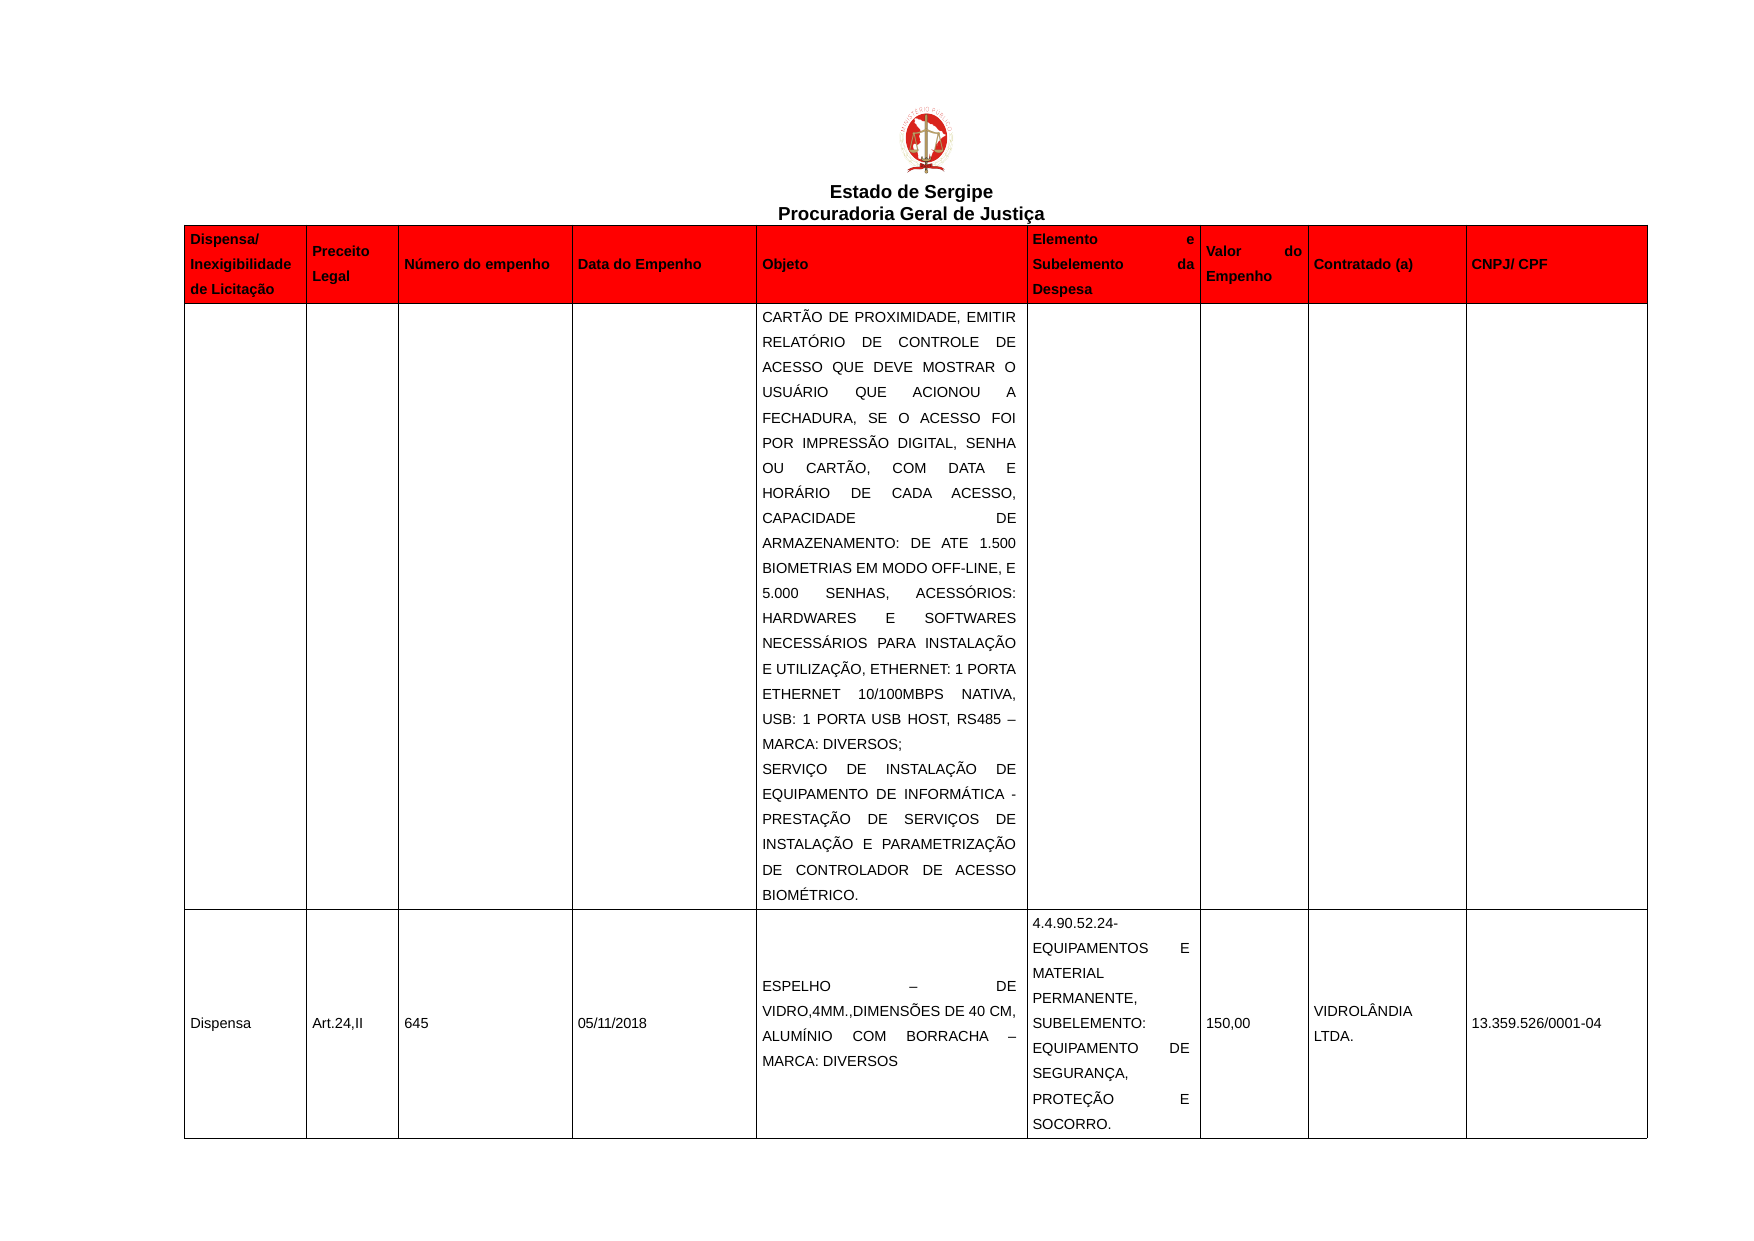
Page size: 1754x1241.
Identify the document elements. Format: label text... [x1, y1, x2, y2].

table_cell [185, 304, 306, 909]
table_cell [399, 304, 572, 909]
table_cell [573, 304, 756, 909]
table_cell ESPELHO – DE VIDRO,4MM.,DIMENSÕES DE 40 CM, ALUMÍNIO COM BORRACHA – MARCA: DIVERSOS [757, 910, 1027, 1138]
table_header Dispensa/Inexigibilidade de Licitação [185, 226, 306, 303]
table_header Contratado (a) [1309, 226, 1466, 303]
table_cell [307, 304, 398, 909]
table_cell 4.4.90.52.24-EQUIPAMENTOS E MATERIAL PERMANENTE, SUBELEMENTO: EQUIPAMENTO DE SEGURANÇA, PROTEÇÃO E SOCORRO. [1028, 910, 1200, 1138]
table_cell Art.24,II [307, 910, 398, 1138]
table_header Número do empenho [399, 226, 572, 303]
table_cell 150,00 [1201, 910, 1308, 1138]
table_cell VIDROLÂNDIA LTDA. [1309, 910, 1466, 1138]
table_cell [1467, 304, 1647, 909]
table_cell 13.359.526/0001-04 [1467, 910, 1647, 1138]
table_header Elemento e Subelemento da Despesa [1028, 226, 1200, 303]
table_cell [1201, 304, 1308, 909]
table_cell 05/11/2018 [573, 910, 756, 1138]
table_header Preceito Legal [307, 226, 398, 303]
table_header Objeto [757, 226, 1027, 303]
table_cell [1309, 304, 1466, 909]
table_header Valor do Empenho [1201, 226, 1308, 303]
table_header CNPJ/ CPF [1467, 226, 1647, 303]
table_cell 645 [399, 910, 572, 1138]
table_cell [1028, 304, 1200, 909]
table_cell Dispensa [185, 910, 306, 1138]
table_header Data do Empenho [573, 226, 756, 303]
table_cell CARTÃO DE PROXIMIDADE, EMITIR RELATÓRIO DE CONTROLE DE ACESSO QUE DEVE MOSTRAR O USUÁRIO QUE ACIONOU A FECHADURA, SE O ACESSO FOI POR IMPRESSÃO DIGITAL, SENHA OU CARTÃO, COM DATA E HORÁRIO DE CADA ACESSO, CAPACIDADE DE ARMAZENAMENTO: DE ATE 1.500 BIOMETRIAS EM MODO OFF-LINE, E 5.000 SENHAS, ACESSÓRIOS: HARDWARES E SOFTWARES NECESSÁRIOS PARA INSTALAÇÃO E UTILIZAÇÃO, ETHERNET: 1 PORTA ETHERNET 10/100MBPS NATIVA, USB: 1 PORTA USB HOST, RS485 – MARCA: DIVERSOS; SERVIÇO DE INSTALAÇÃO DE EQUIPAMENTO DE INFORMÁTICA - PRESTAÇÃO DE SERVIÇOS DE INSTALAÇÃO E PARAMETRIZAÇÃO DE CONTROLADOR DE ACESSO BIOMÉTRICO. [757, 304, 1027, 909]
